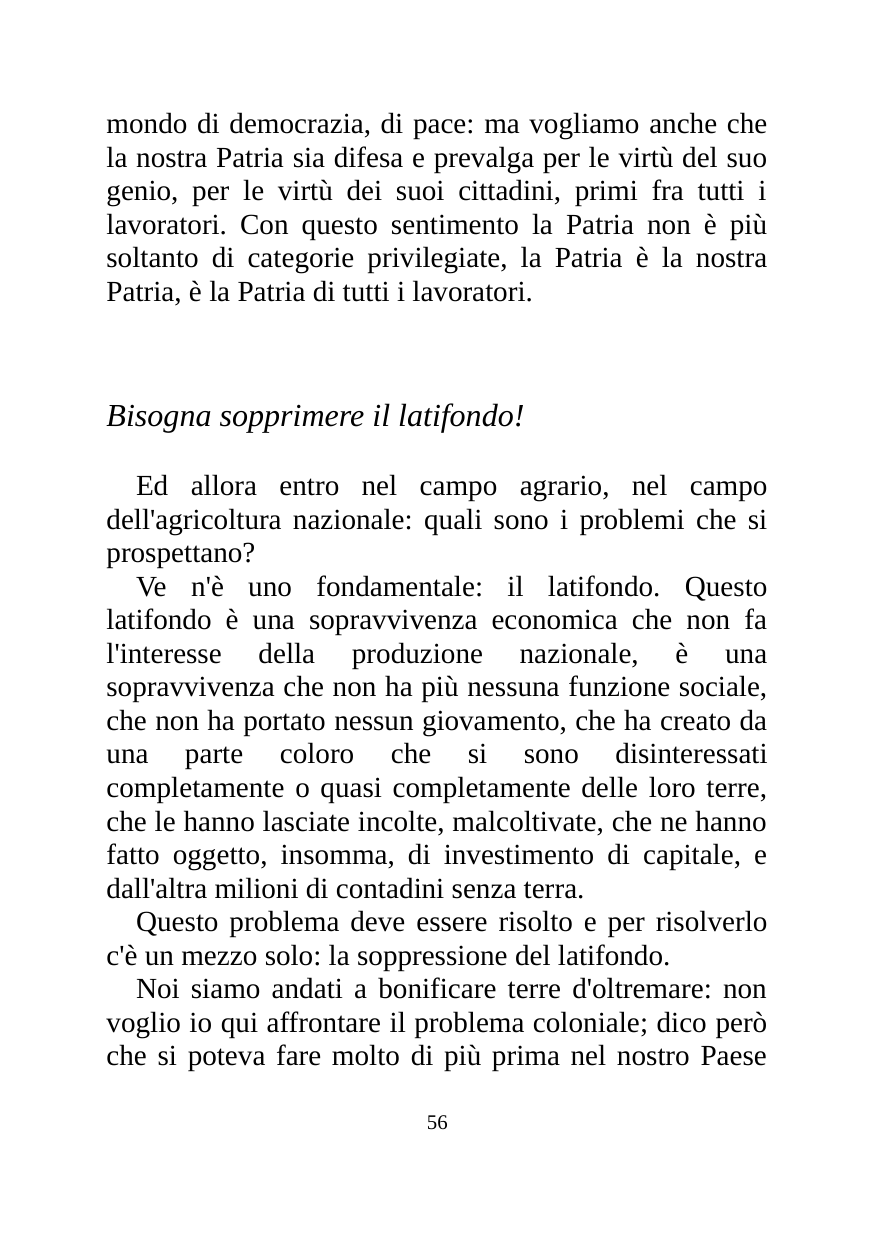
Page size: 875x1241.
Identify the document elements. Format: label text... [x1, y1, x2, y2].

subtitle Bisogna sopprimere il latifondo! [106, 396, 768, 433]
text mondo di democrazia, di pace: ma vogliamo anche che la nostra Patria sia difesa e prevalga per le virtù del suo genio, per le virtù dei suoi cittadini, primi fra tutti i lavoratori. Con questo sentimento la Patria non è più soltanto di categorie privilegiate, la Patria è la nostra Patria, è la Patria di tutti i lavoratori. [106, 106, 768, 307]
text Noi siamo andati a bonificare terre d'oltremare: non voglio io qui affrontare il problema coloniale; dico però che si poteva fare molto di più prima nel nostro Paese [106, 971, 768, 1072]
text Ve n'è uno fondamentale: il latifondo. Questo latifondo è una sopravvivenza economica che non fa l'interesse della produzione nazionale, è una sopravvivenza che non ha più nessuna funzione sociale, che non ha portato nessun giovamento, che ha creato da una parte coloro che si sono disinteressati completamente o quasi completamente delle loro terre, che le hanno lasciate incolte, malcoltivate, che ne hanno fatto oggetto, insomma, di investimento di capitale, e dall'altra milioni di contadini senza terra. [106, 569, 768, 904]
text Ed allora entro nel campo agrario, nel campo dell'agricoltura nazionale: quali sono i problemi che si prospettano? [106, 468, 768, 569]
text Questo problema deve essere risolto e per risolverlo c'è un mezzo solo: la soppressione del latifondo. [106, 904, 768, 971]
